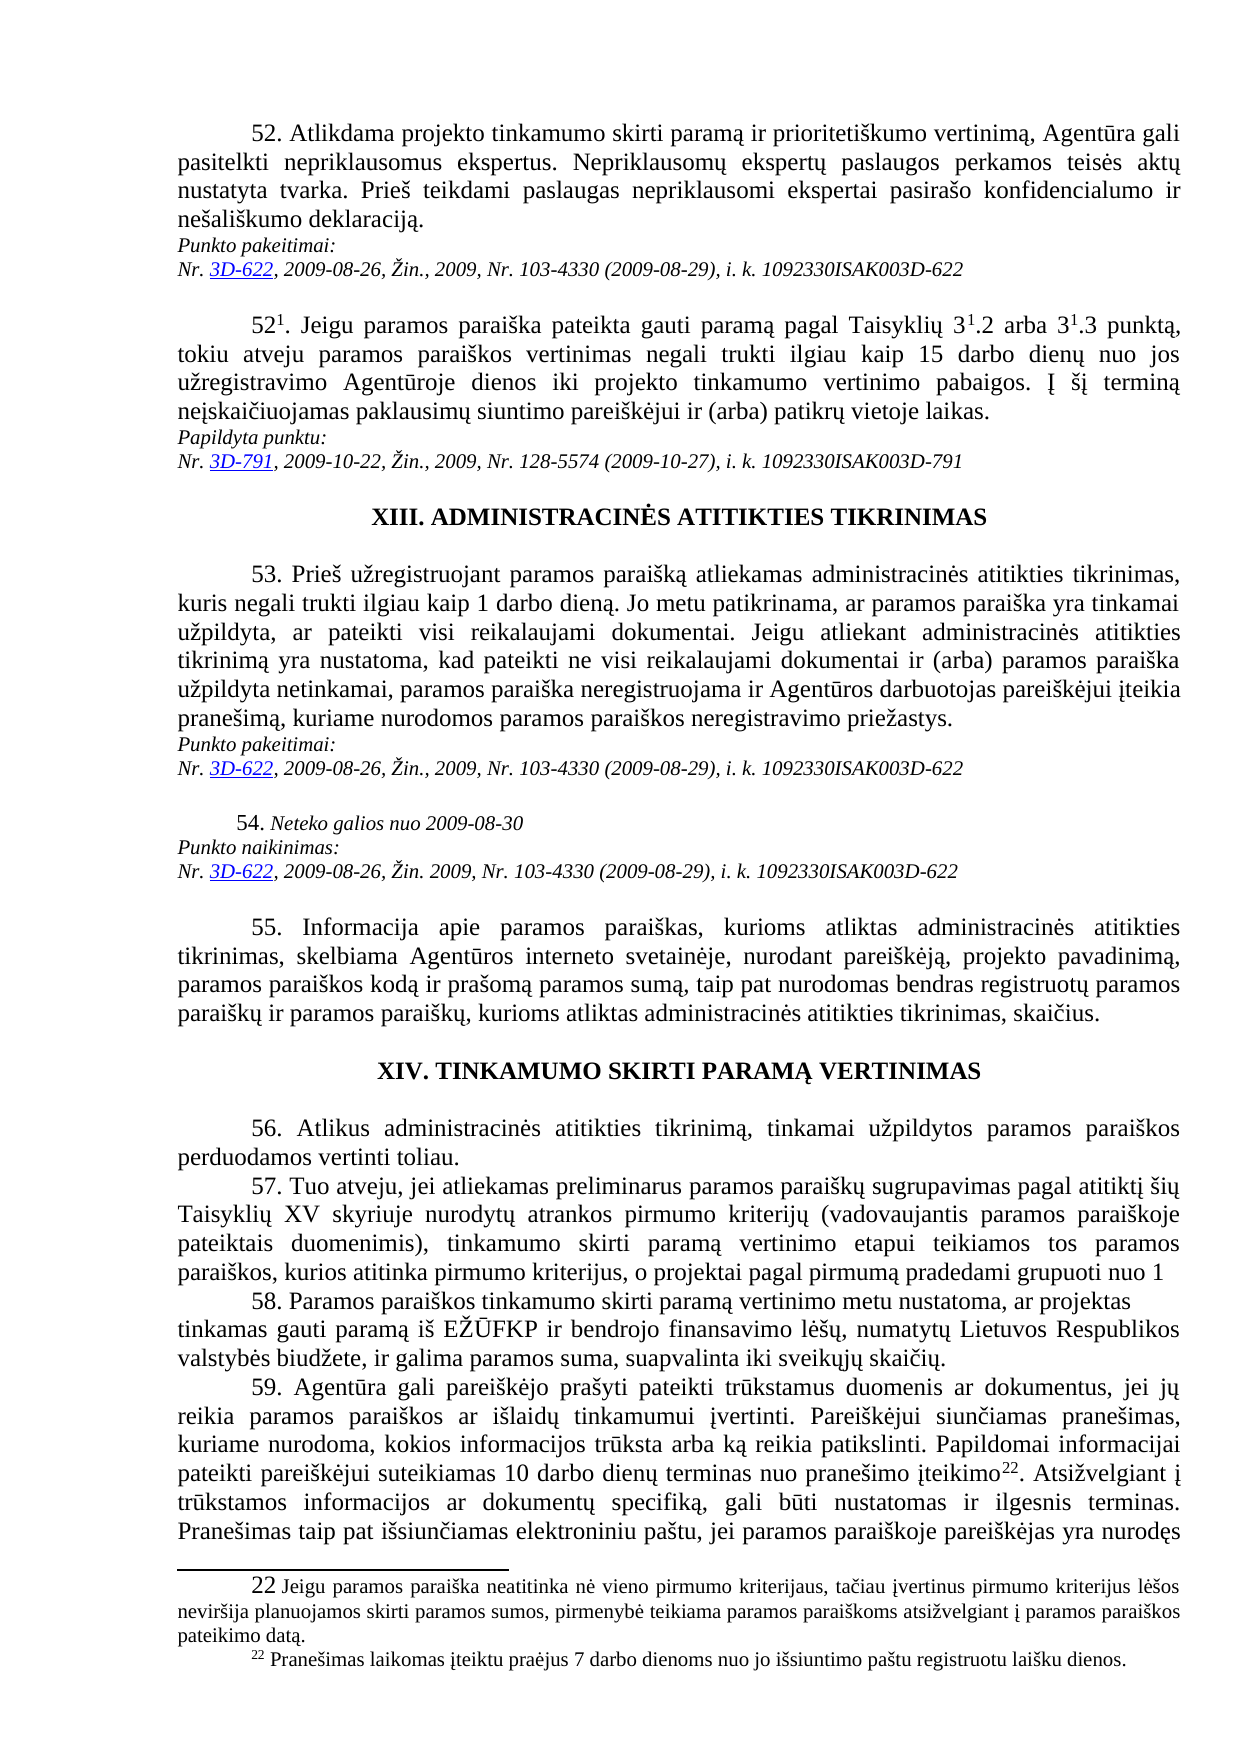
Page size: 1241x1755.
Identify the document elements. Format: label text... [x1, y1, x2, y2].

text 58. Paramos paraiškos tinkamumo skirti paramą vertinimo metu nustatoma, ar projektas [177, 1286, 1181, 1314]
text tinkamas gauti paramą iš EŽŪFKP ir bendrojo finansavimo lėšų, numatytų Lietuvos Respublikos valstybės biudžete, ir galima paramos suma, suapvalinta iki sveikųjų skaičių. [177, 1314, 1181, 1372]
text Nr. 3D-791, 2009-10-22, Žin., 2009, Nr. 128-5574 (2009-10-27), i. k. 1092330ISAK003D-791 [177, 449, 1181, 473]
text 54. Neteko galios nuo 2009-08-30 [177, 809, 1181, 835]
text 59. Agentūra gali pareiškėjo prašyti pateikti trūkstamus duomenis ar dokumentus, jei jų reikia paramos paraiškos ar išlaidų tinkamumui įvertinti. Pareiškėjui siunčiamas pranešimas, kuriame nurodoma, kokios informacijos trūksta arba ką reikia patikslinti. Papildomai informacijai pateikti pareiškėjui suteikiamas 10 darbo dienų terminas nuo pranešimo įteikimo. Atsižvelgiant į trūkstamos informacijos ar dokumentų specifiką, gali būti nustatomas ir ilgesnis terminas. Pranešimas taip pat išsiunčiamas elektroniniu paštu, jei paramos paraiškoje pareiškėjas yra nurodęs [177, 1372, 1181, 1544]
text XIV. TINKAMUMO SKIRTI PARAMĄ VERTINIMAS [177, 1056, 1181, 1084]
text Punkto naikinimas: [177, 835, 1181, 859]
text 521. Jeigu paramos paraiška pateikta gauti paramą pagal Taisyklių 31.2 arba 31.3 punktą, tokiu atveju paramos paraiškos vertinimas negali trukti ilgiau kaip 15 darbo dienų nuo jos užregistravimo Agentūroje dienos iki projekto tinkamumo vertinimo pabaigos. Į šį terminą neįskaičiuojamas paklausimų siuntimo pareiškėjui ir (arba) patikrų vietoje laikas. [177, 310, 1181, 425]
text Punkto pakeitimai: [177, 233, 1181, 257]
text XIII. ADMINISTRACINĖS ATITIKTIES TIKRINIMAS [177, 502, 1181, 531]
text Nr. 3D-622, 2009-08-26, Žin., 2009, Nr. 103-4330 (2009-08-29), i. k. 1092330ISAK003D-622 [177, 756, 1181, 780]
text Punkto pakeitimai: [177, 732, 1181, 756]
text 52. Atlikdama projekto tinkamumo skirti paramą ir prioritetiškumo vertinimą, Agentūra gali pasitelkti nepriklausomus ekspertus. Nepriklausomų ekspertų paslaugos perkamos teisės aktų nustatyta tvarka. Prieš teikdami paslaugas nepriklausomi ekspertai pasirašo konfidencialumo ir nešališkumo deklaraciją. [177, 118, 1181, 233]
text 22 Pranešimas laikomas įteiktu praėjus 7 darbo dienoms nuo jo išsiuntimo paštu registruotu laišku dienos. [177, 1647, 1181, 1671]
text 56. Atlikus administracinės atitikties tikrinimą, tinkamai užpildytos paramos paraiškos perduodamos vertinti toliau. [177, 1113, 1181, 1171]
text Papildyta punktu: [177, 425, 1181, 449]
text 55. Informacija apie paramos paraiškas, kurioms atliktas administracinės atitikties tikrinimas, skelbiama Agentūros interneto svetainėje, nurodant pareiškėją, projekto pavadinimą, paramos paraiškos kodą ir prašomą paramos sumą, taip pat nurodomas bendras registruotų paramos paraiškų ir paramos paraiškų, kurioms atliktas administracinės atitikties tikrinimas, skaičius. [177, 912, 1181, 1027]
text Nr. 3D-622, 2009-08-26, Žin. 2009, Nr. 103-4330 (2009-08-29), i. k. 1092330ISAK003D-622 [177, 859, 1181, 883]
text Jeigu paramos paraiška neatitinka nė vieno pirmumo kriterijaus, tačiau įvertinus pirmumo kriterijus lėšos neviršija planuojamos skirti paramos sumos, pirmenybė teikiama paramos paraiškoms atsižvelgiant į paramos paraiškos pateikimo datą. [177, 1570, 1181, 1647]
text Nr. 3D-622, 2009-08-26, Žin., 2009, Nr. 103-4330 (2009-08-29), i. k. 1092330ISAK003D-622 [177, 257, 1181, 281]
text 53. Prieš užregistruojant paramos paraišką atliekamas administracinės atitikties tikrinimas, kuris negali trukti ilgiau kaip 1 darbo dieną. Jo metu patikrinama, ar paramos paraiška yra tinkamai užpildyta, ar pateikti visi reikalaujami dokumentai. Jeigu atliekant administracinės atitikties tikrinimą yra nustatoma, kad pateikti ne visi reikalaujami dokumentai ir (arba) paramos paraiška užpildyta netinkamai, paramos paraiška neregistruojama ir Agentūros darbuotojas pareiškėjui įteikia pranešimą, kuriame nurodomos paramos paraiškos neregistravimo priežastys. [177, 559, 1181, 732]
text 57. Tuo atveju, jei atliekamas preliminarus paramos paraiškų sugrupavimas pagal atitiktį šių Taisyklių XV skyriuje nurodytų atrankos pirmumo kriterijų (vadovaujantis paramos paraiškoje pateiktais duomenimis), tinkamumo skirti paramą vertinimo etapui teikiamos tos paramos paraiškos, kurios atitinka pirmumo kriterijus, o projektai pagal pirmumą pradedami grupuoti nuo 1 [177, 1171, 1181, 1286]
